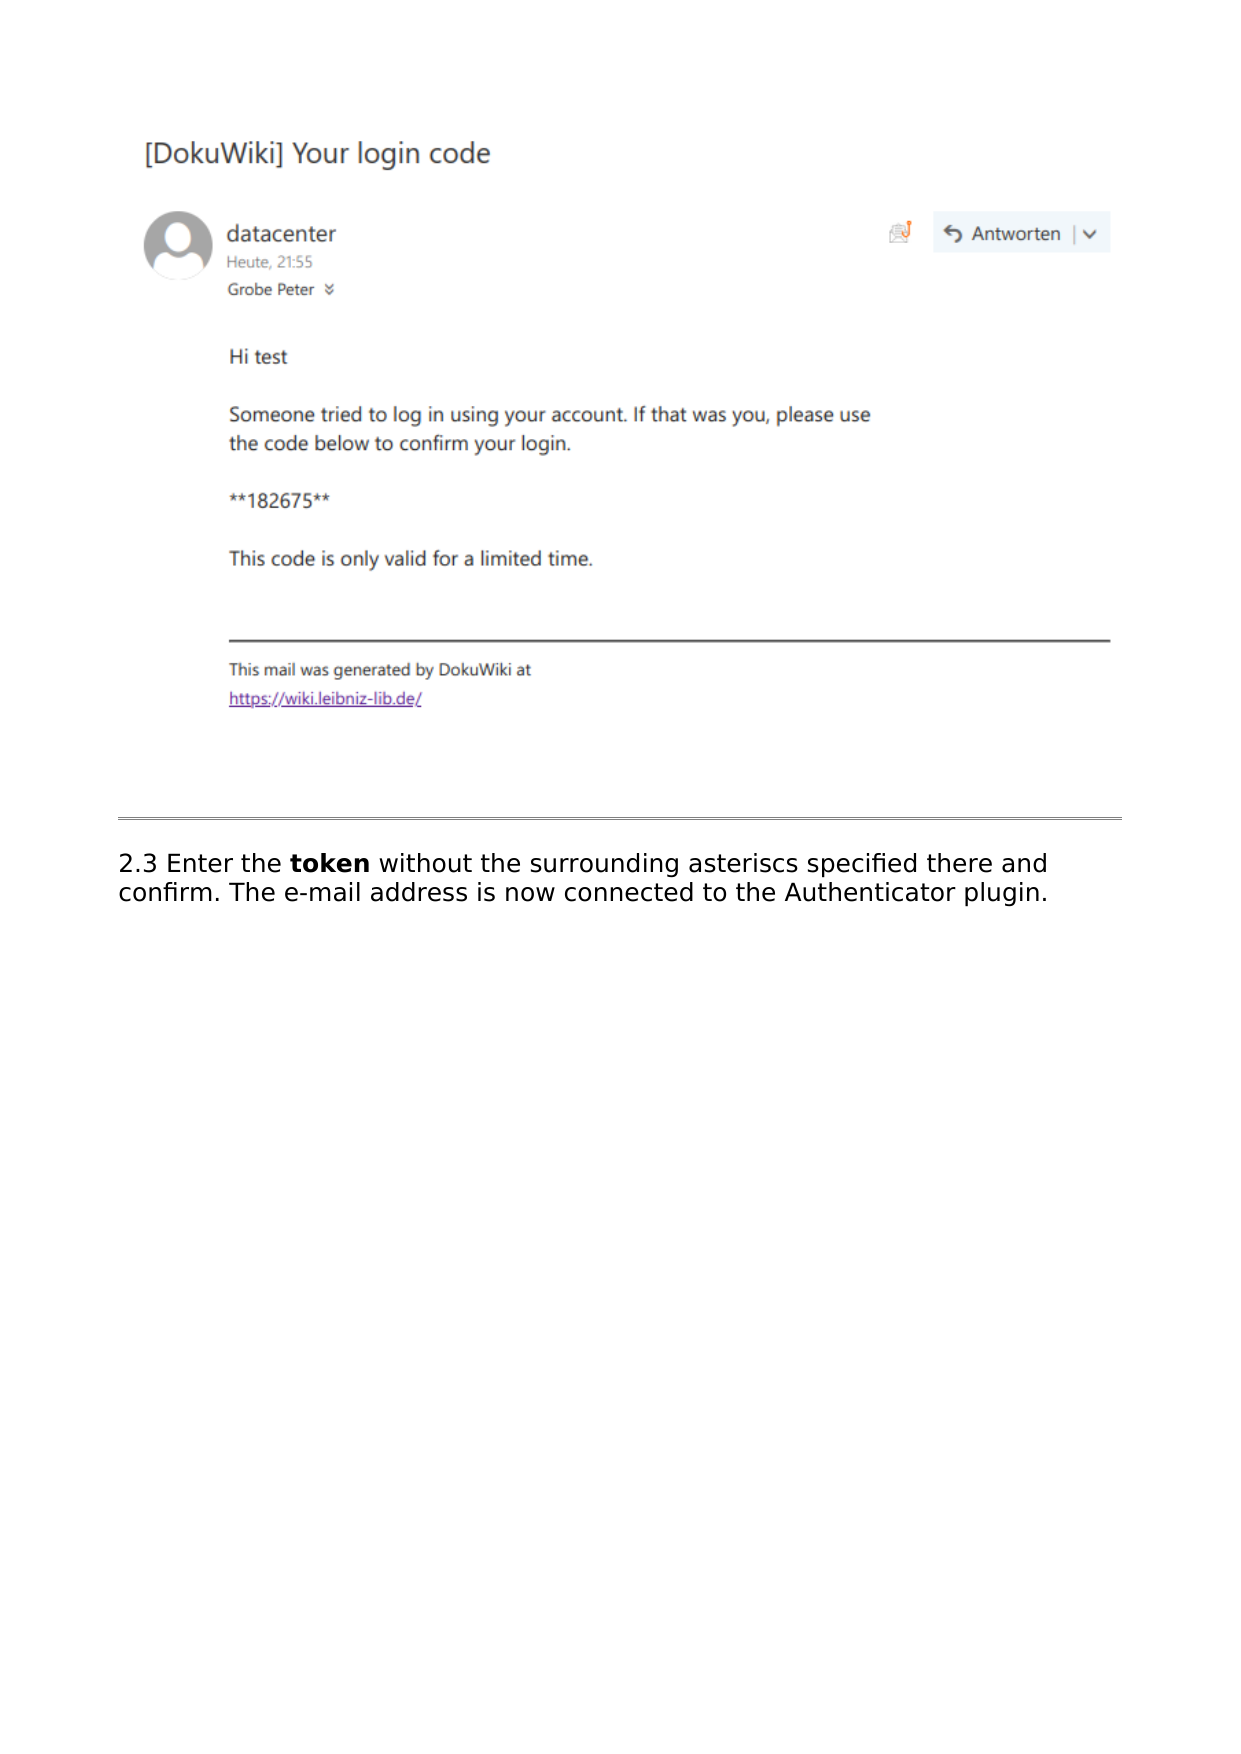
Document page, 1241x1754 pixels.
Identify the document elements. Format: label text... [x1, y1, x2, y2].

picture [118, 118, 1123, 791]
text 2.3 Enter the token without the surrounding asteriscs specified there and confirm. The e-mail address is now connected to the Authenticator plugin. [118, 849, 1122, 907]
